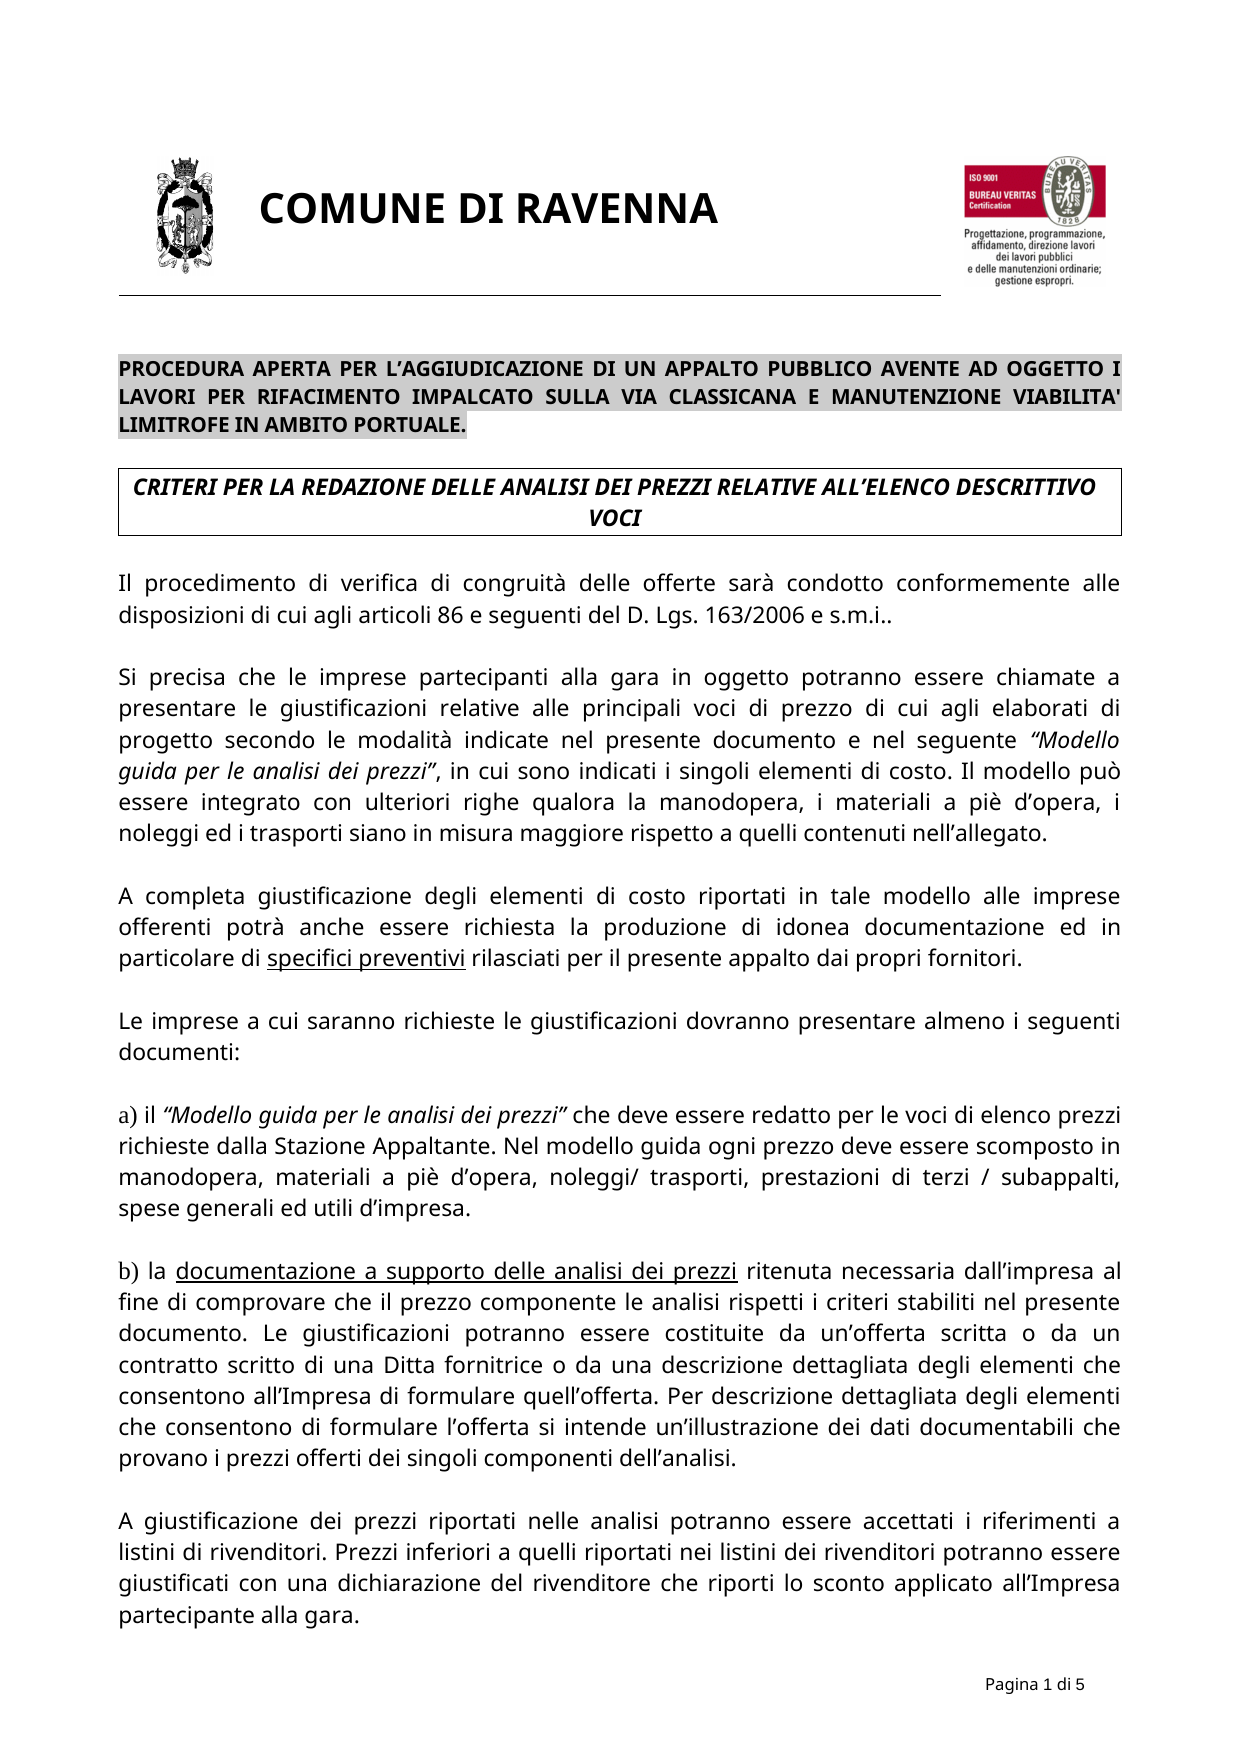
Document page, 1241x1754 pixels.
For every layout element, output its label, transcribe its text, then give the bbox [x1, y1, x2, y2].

picture [156, 156, 214, 276]
text Le imprese a cui saranno richieste le giustificazioni dovranno presentare almeno i seguenti documenti: [118, 1005, 1122, 1067]
text Si precisa che le imprese partecipanti alla gara in oggetto potranno essere chiamate a presentare le giustificazioni relative alle principali voci di prezzo di cui agli elaborati di progetto secondo le modalità indicate nel presente documento e nel seguente “Modello guida per le analisi dei prezzi”, in cui sono indicati i singoli elementi di costo. Il modello può essere integrato con ulteriori righe qualora la manodopera, i materiali a piè d’opera, i noleggi ed i trasporti siano in misura maggiore rispetto a quelli contenuti nell’allegato. [118, 661, 1122, 849]
list il “Modello guida per le analisi dei prezzi” che deve essere redatto per le voci di elenco prezzi richieste dalla Stazione Appaltante. Nel modello guida ogni prezzo deve essere scomposto in manodopera, materiali a piè d’opera, noleggi/ trasporti, prestazioni di terzi / subappalti, spese generali ed utili d’impresa. [118, 1099, 1122, 1224]
text A completa giustificazione degli elementi di costo riportati in tale modello alle imprese offerenti potrà anche essere richiesta la produzione di idonea documentazione ed in particolare di specifici preventivi rilasciati per il presente appalto dai propri fornitori. [118, 880, 1122, 974]
table_header COMUNE DI RAVENNA [251, 148, 941, 295]
text PROCEDURA APERTA PER L’AGGIUDICAZIONE DI UN APPALTO PUBBLICO AVENTE AD OGGETTO I LAVORI PER RIFACIMENTO IMPALCATO SULLA VIA CLASSICANA E MANUTENZIONE VIABILITA' LIMITROFE IN AMBITO PORTUALE. [118, 354, 1122, 439]
list la documentazione a supporto delle analisi dei prezzi ritenuta necessaria dall’impresa al fine di comprovare che il prezzo componente le analisi rispetti i criteri stabiliti nel presente documento. Le giustificazioni potranno essere costituite da un’offerta scritta o da un contratto scritto di una Ditta fornitrice o da una descrizione dettagliata degli elementi che consentono all’Impresa di formulare quell’offerta. Per descrizione dettagliata degli elementi che consentono di formulare l’offerta si intende un’illustrazione dei dati documentabili che provano i prezzi offerti dei singoli componenti dell’analisi. [118, 1255, 1122, 1474]
text CRITERI PER LA REDAZIONE DELLE ANALISI DEI PREZZI RELATIVE ALL’ELENCO DESCRITTIVO VOCI [119, 469, 1121, 535]
table_header [119, 148, 251, 295]
text Il procedimento di verifica di congruità delle offerte sarà condotto conformemente alle disposizioni di cui agli articoli 86 e seguenti del D. Lgs. 163/2006 e s.m.i.. [118, 567, 1122, 630]
table_header [941, 148, 948, 295]
text A giustificazione dei prezzi riportati nelle analisi potranno essere accettati i riferimenti a listini di rivenditori. Prezzi inferiori a quelli riportati nei listini dei rivenditori potranno essere giustificati con una dichiarazione del rivenditore che riporti lo sconto applicato all’Impresa partecipante alla gara. [118, 1505, 1122, 1630]
